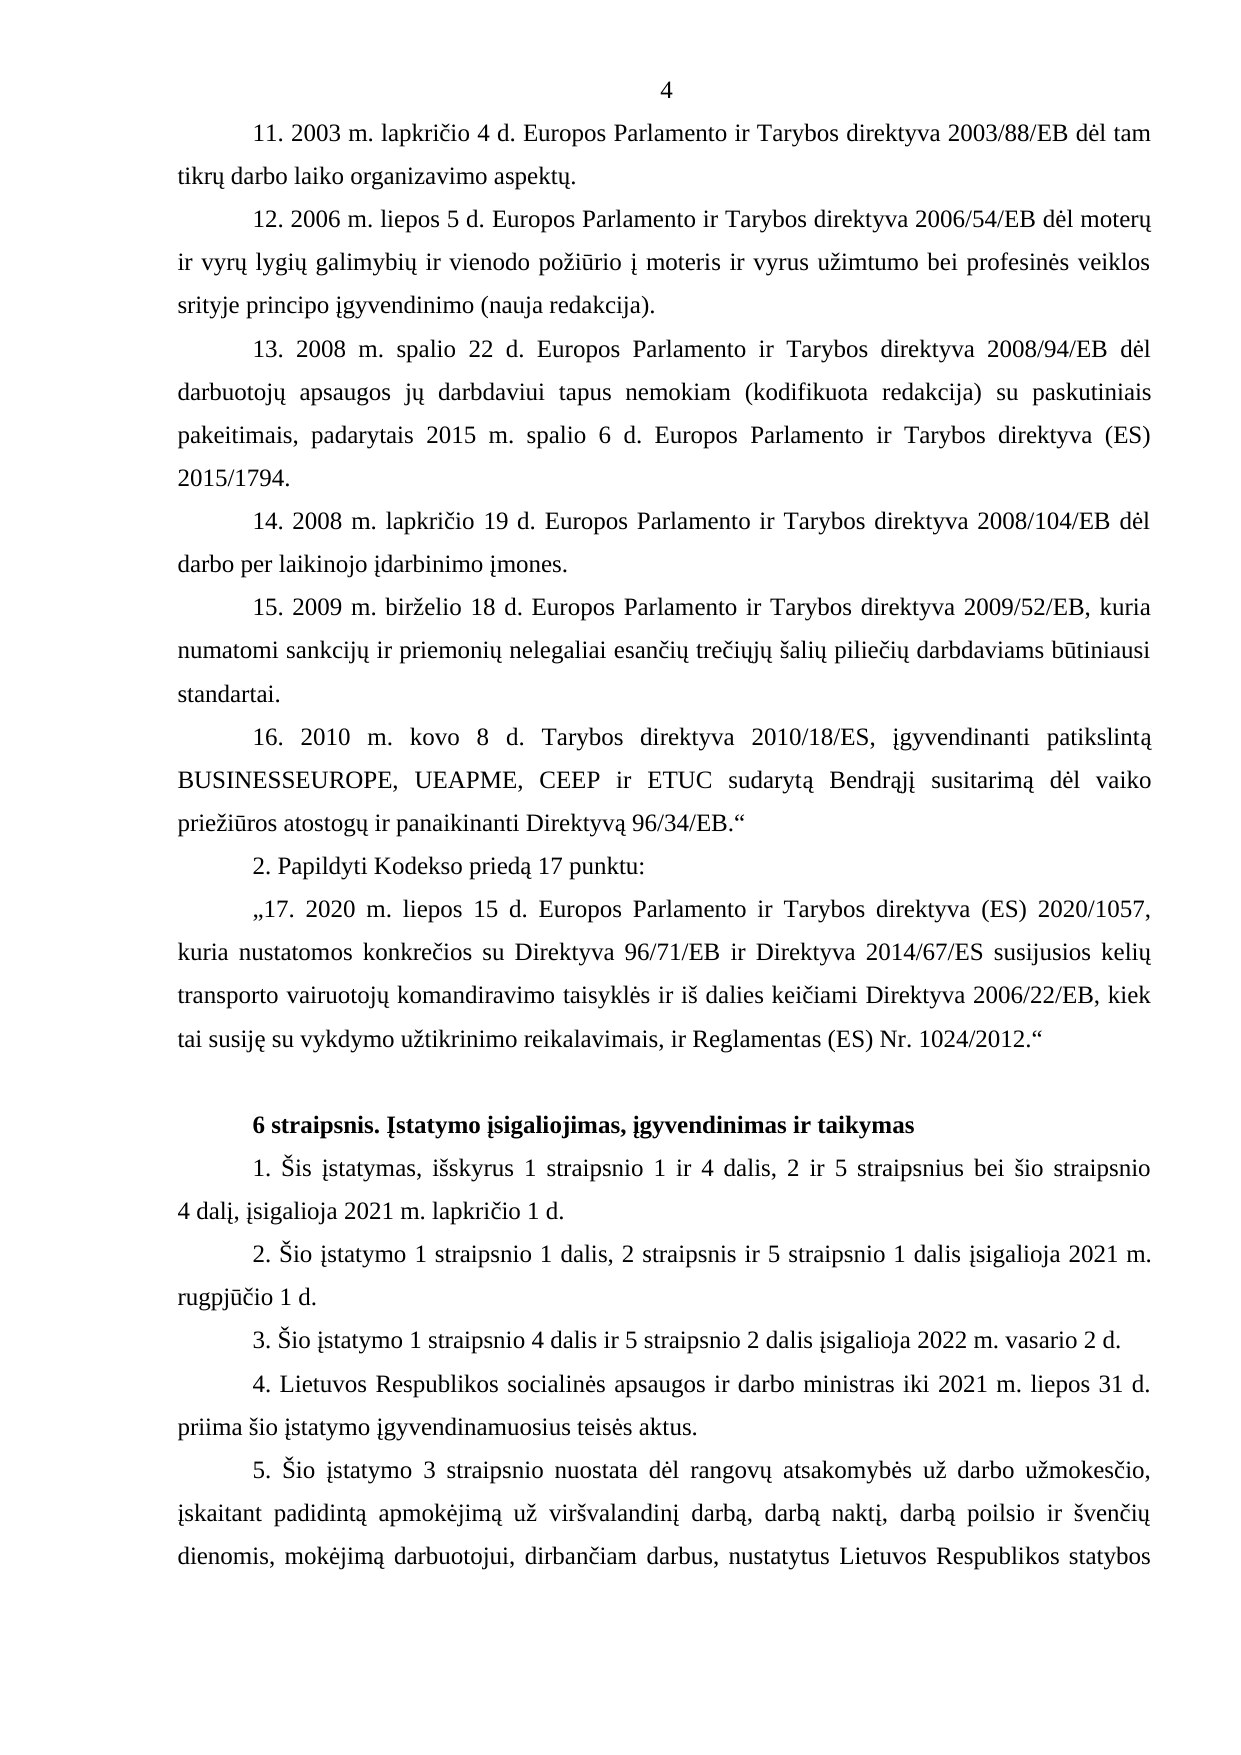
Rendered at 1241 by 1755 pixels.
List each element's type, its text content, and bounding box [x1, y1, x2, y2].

text 4. Lietuvos Respublikos socialinės apsaugos ir darbo ministras iki 2021 m. liepos 31 d. priima šio įstatymo įgyvendinamuosius teisės aktus. [177, 1369, 1152, 1441]
text 1. Šis įstatymas, išskyrus 1 straipsnio 1 ir 4 dalis, 2 ir 5 straipsnius bei šio straipsnio 4 dalį, įsigalioja 2021 m. lapkričio 1 d. [177, 1153, 1152, 1225]
text 13. 2008 m. spalio 22 d. Europos Parlamento ir Tarybos direktyva 2008/94/EB dėl darbuotojų apsaugos jų darbdaviui tapus nemokiam (kodifikuota redakcija) su paskutiniais pakeitimais, padarytais 2015 m. spalio 6 d. Europos Parlamento ir Tarybos direktyva (ES) 2015/1794. [177, 334, 1152, 492]
text 15. 2009 m. birželio 18 d. Europos Parlamento ir Tarybos direktyva 2009/52/EB, kuria numatomi sankcijų ir priemonių nelegaliai esančių trečiųjų šalių piliečių darbdaviams būtiniausi standartai. [177, 592, 1152, 707]
text „17. 2020 m. liepos 15 d. Europos Parlamento ir Tarybos direktyva (ES) 2020/1057, kuria nustatomos konkrečios su Direktyva 96/71/EB ir Direktyva 2014/67/ES susijusios kelių transporto vairuotojų komandiravimo taisyklės ir iš dalies keičiami Direktyva 2006/22/EB, kiek tai susiję su vykdymo užtikrinimo reikalavimais, ir Reglamentas (ES) Nr. 1024/2012.“ [177, 894, 1152, 1052]
text 5. Šio įstatymo 3 straipsnio nuostata dėl rangovų atsakomybės už darbo užmokesčio, įskaitant padidintą apmokėjimą už viršvalandinį darbą, darbą naktį, darbą poilsio ir švenčių dienomis, mokėjimą darbuotojui, dirbančiam darbus, nustatytus Lietuvos Respublikos statybos [177, 1455, 1152, 1570]
text 6 straipsnis. Įstatymo įsigaliojimas, įgyvendinimas ir taikymas [177, 1110, 1152, 1139]
text 2. Papildyti Kodekso priedą 17 punktu: [177, 851, 1152, 880]
text 14. 2008 m. lapkričio 19 d. Europos Parlamento ir Tarybos direktyva 2008/104/EB dėl darbo per laikinojo įdarbinimo įmones. [177, 506, 1152, 578]
text 11. 2003 m. lapkričio 4 d. Europos Parlamento ir Tarybos direktyva 2003/88/EB dėl tam tikrų darbo laiko organizavimo aspektų. [177, 118, 1152, 190]
text 2. Šio įstatymo 1 straipsnio 1 dalis, 2 straipsnis ir 5 straipsnio 1 dalis įsigalioja 2021 m. rugpjūčio 1 d. [177, 1239, 1152, 1311]
text 3. Šio įstatymo 1 straipsnio 4 dalis ir 5 straipsnio 2 dalis įsigalioja 2022 m. vasario 2 d. [177, 1326, 1152, 1354]
text 16. 2010 m. kovo 8 d. Tarybos direktyva 2010/18/ES, įgyvendinanti patikslintą BUSINESSEUROPE, UEAPME, CEEP ir ETUC sudarytą Bendrąjį susitarimą dėl vaiko priežiūros atostogų ir panaikinanti Direktyvą 96/34/EB.“ [177, 722, 1152, 837]
text 12. 2006 m. liepos 5 d. Europos Parlamento ir Tarybos direktyva 2006/54/EB dėl moterų ir vyrų lygių galimybių ir vienodo požiūrio į moteris ir vyrus užimtumo bei profesinės veiklos srityje principo įgyvendinimo (nauja redakcija). [177, 204, 1152, 319]
